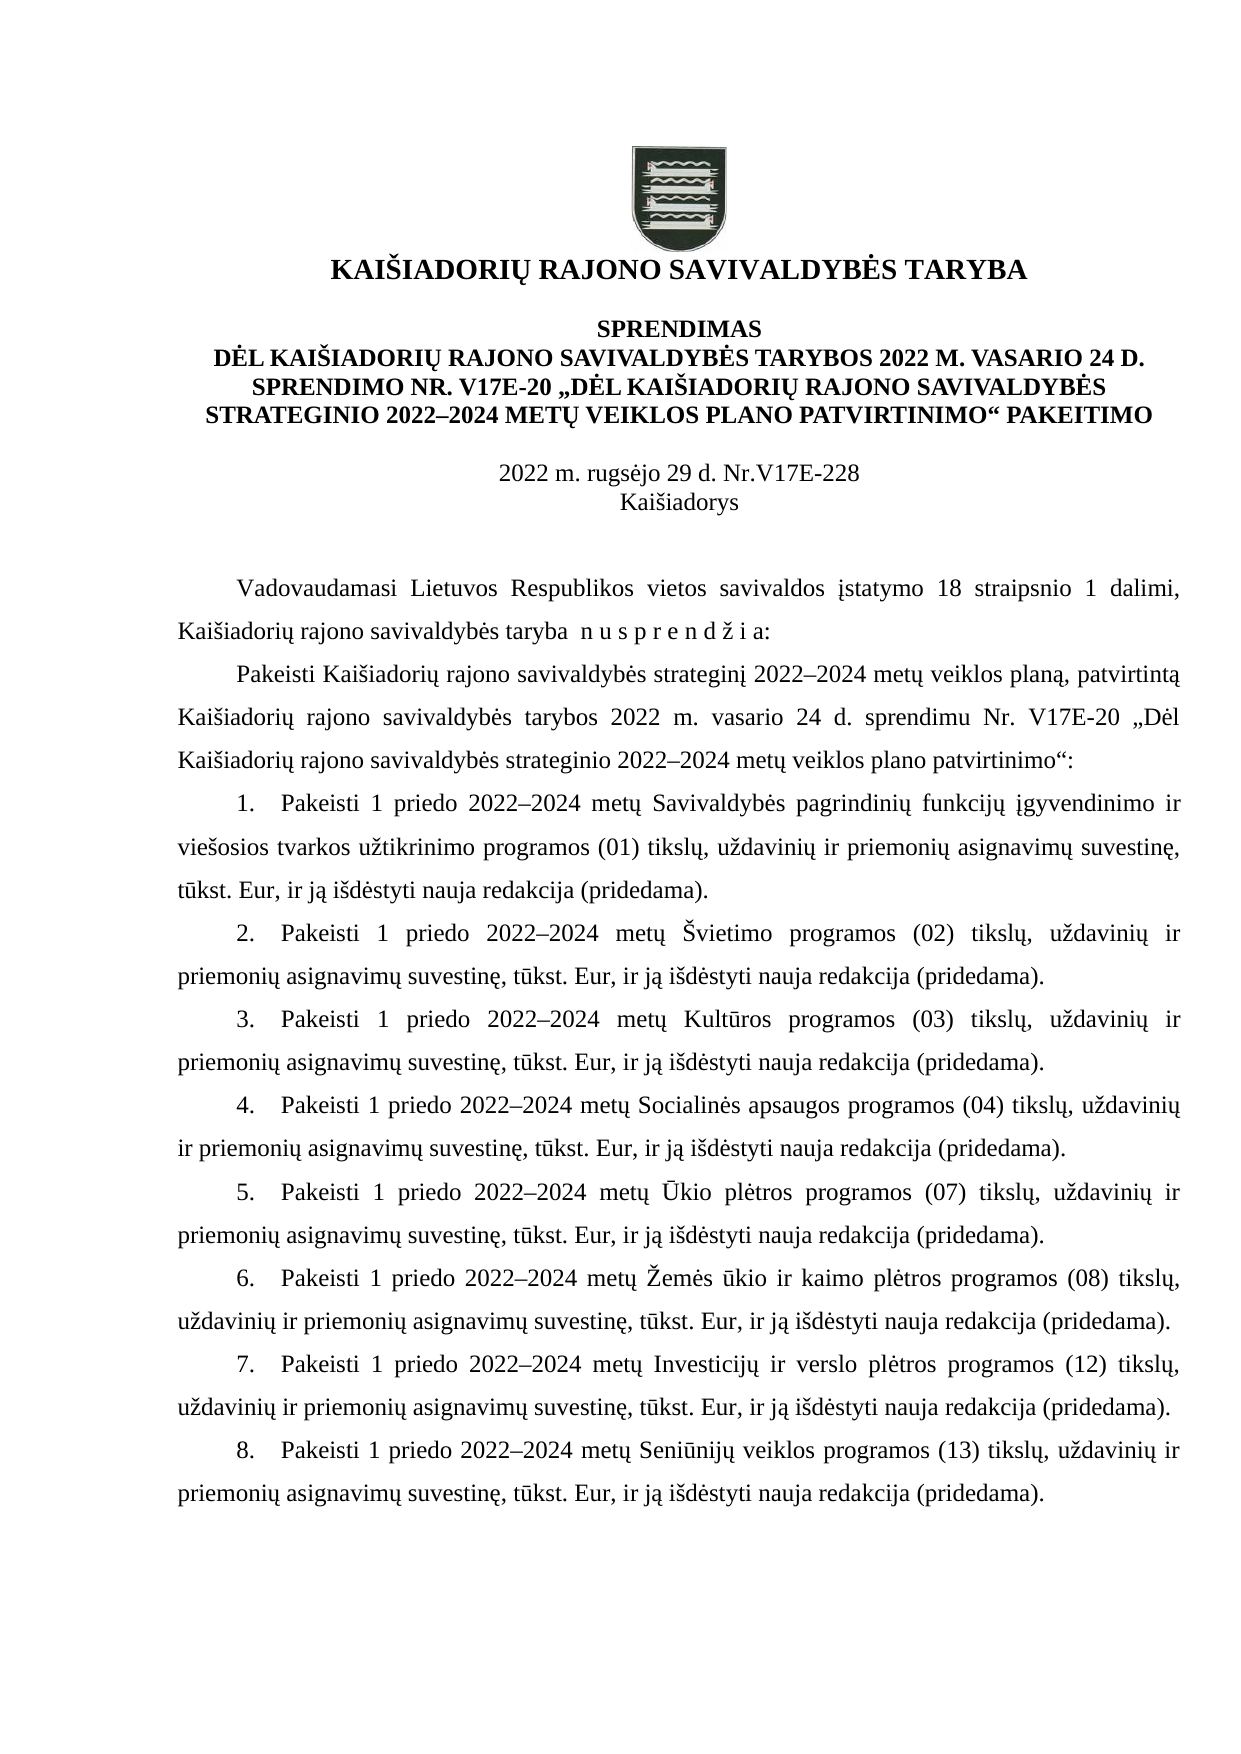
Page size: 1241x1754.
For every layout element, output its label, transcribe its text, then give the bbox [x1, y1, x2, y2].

text 2. Pakeisti 1 priedo 2022–2024 metų Švietimo programos (02) tikslų, uždavinių ir priemonių asignavimų suvestinę, tūkst. Eur, ir ją išdėstyti nauja redakcija (pridedama). [177, 918, 1181, 990]
text 5. Pakeisti 1 priedo 2022–2024 metų Ūkio plėtros programos (07) tikslų, uždavinių ir priemonių asignavimų suvestinę, tūkst. Eur, ir ją išdėstyti nauja redakcija (pridedama). [177, 1177, 1181, 1248]
text 4. Pakeisti 1 priedo 2022–2024 metų Socialinės apsaugos programos (04) tikslų, uždavinių ir priemonių asignavimų suvestinę, tūkst. Eur, ir ją išdėstyti nauja redakcija (pridedama). [177, 1090, 1181, 1162]
text 6. Pakeisti 1 priedo 2022–2024 metų Žemės ūkio ir kaimo plėtros programos (08) tikslų, uždavinių ir priemonių asignavimų suvestinę, tūkst. Eur, ir ją išdėstyti nauja redakcija (pridedama). [177, 1263, 1181, 1335]
text Pakeisti Kaišiadorių rajono savivaldybės strateginį 2022–2024 metų veiklos planą, patvirtintą Kaišiadorių rajono savivaldybės tarybos 2022 m. vasario 24 d. sprendimu Nr. V17E-20 „Dėl Kaišiadorių rajono savivaldybės strateginio 2022–2024 metų veiklos plano patvirtinimo“: [177, 659, 1181, 774]
text 1. Pakeisti 1 priedo 2022–2024 metų Savivaldybės pagrindinių funkcijų įgyvendinimo ir viešosios tvarkos užtikrinimo programos (01) tikslų, uždavinių ir priemonių asignavimų suvestinę, tūkst. Eur, ir ją išdėstyti nauja redakcija (pridedama). [177, 788, 1181, 903]
text SPRENDIMAS [177, 314, 1181, 343]
subtitle Kaišiadorys [177, 487, 1181, 515]
text 3. Pakeisti 1 priedo 2022–2024 metų Kultūros programos (03) tikslų, uždavinių ir priemonių asignavimų suvestinę, tūkst. Eur, ir ją išdėstyti nauja redakcija (pridedama). [177, 1004, 1181, 1076]
text DĖL KAIŠIADORIŲ RAJONO SAVIVALDYBĖS TARYBOS 2022 M. VASARIO 24 D. SPRENDIMO NR. V17E-20 „DĖL KAIŠIADORIŲ RAJONO SAVIVALDYBĖS STRATEGINIO 2022–2024 METŲ VEIKLOS PLANO PATVIRTINIMO“ PAKEITIMO [177, 343, 1181, 429]
subtitle 2022 m. rugsėjo 29 d. Nr.V17E-228 [177, 458, 1181, 487]
text 8. Pakeisti 1 priedo 2022–2024 metų Seniūnijų veiklos programos (13) tikslų, uždavinių ir priemonių asignavimų suvestinę, tūkst. Eur, ir ją išdėstyti nauja redakcija (pridedama). [177, 1435, 1181, 1507]
text Vadovaudamasi Lietuvos Respublikos vietos savivaldos įstatymo 18 straipsnio 1 dalimi, Kaišiadorių rajono savivaldybės taryba n u s p r e n d ž i a: [177, 573, 1181, 645]
text 7. Pakeisti 1 priedo 2022–2024 metų Investicijų ir verslo plėtros programos (12) tikslų, uždavinių ir priemonių asignavimų suvestinę, tūkst. Eur, ir ją išdėstyti nauja redakcija (pridedama). [177, 1349, 1181, 1421]
text KAIŠIADORIŲ RAJONO SAVIVALDYBĖS TARYBA [177, 252, 1181, 285]
